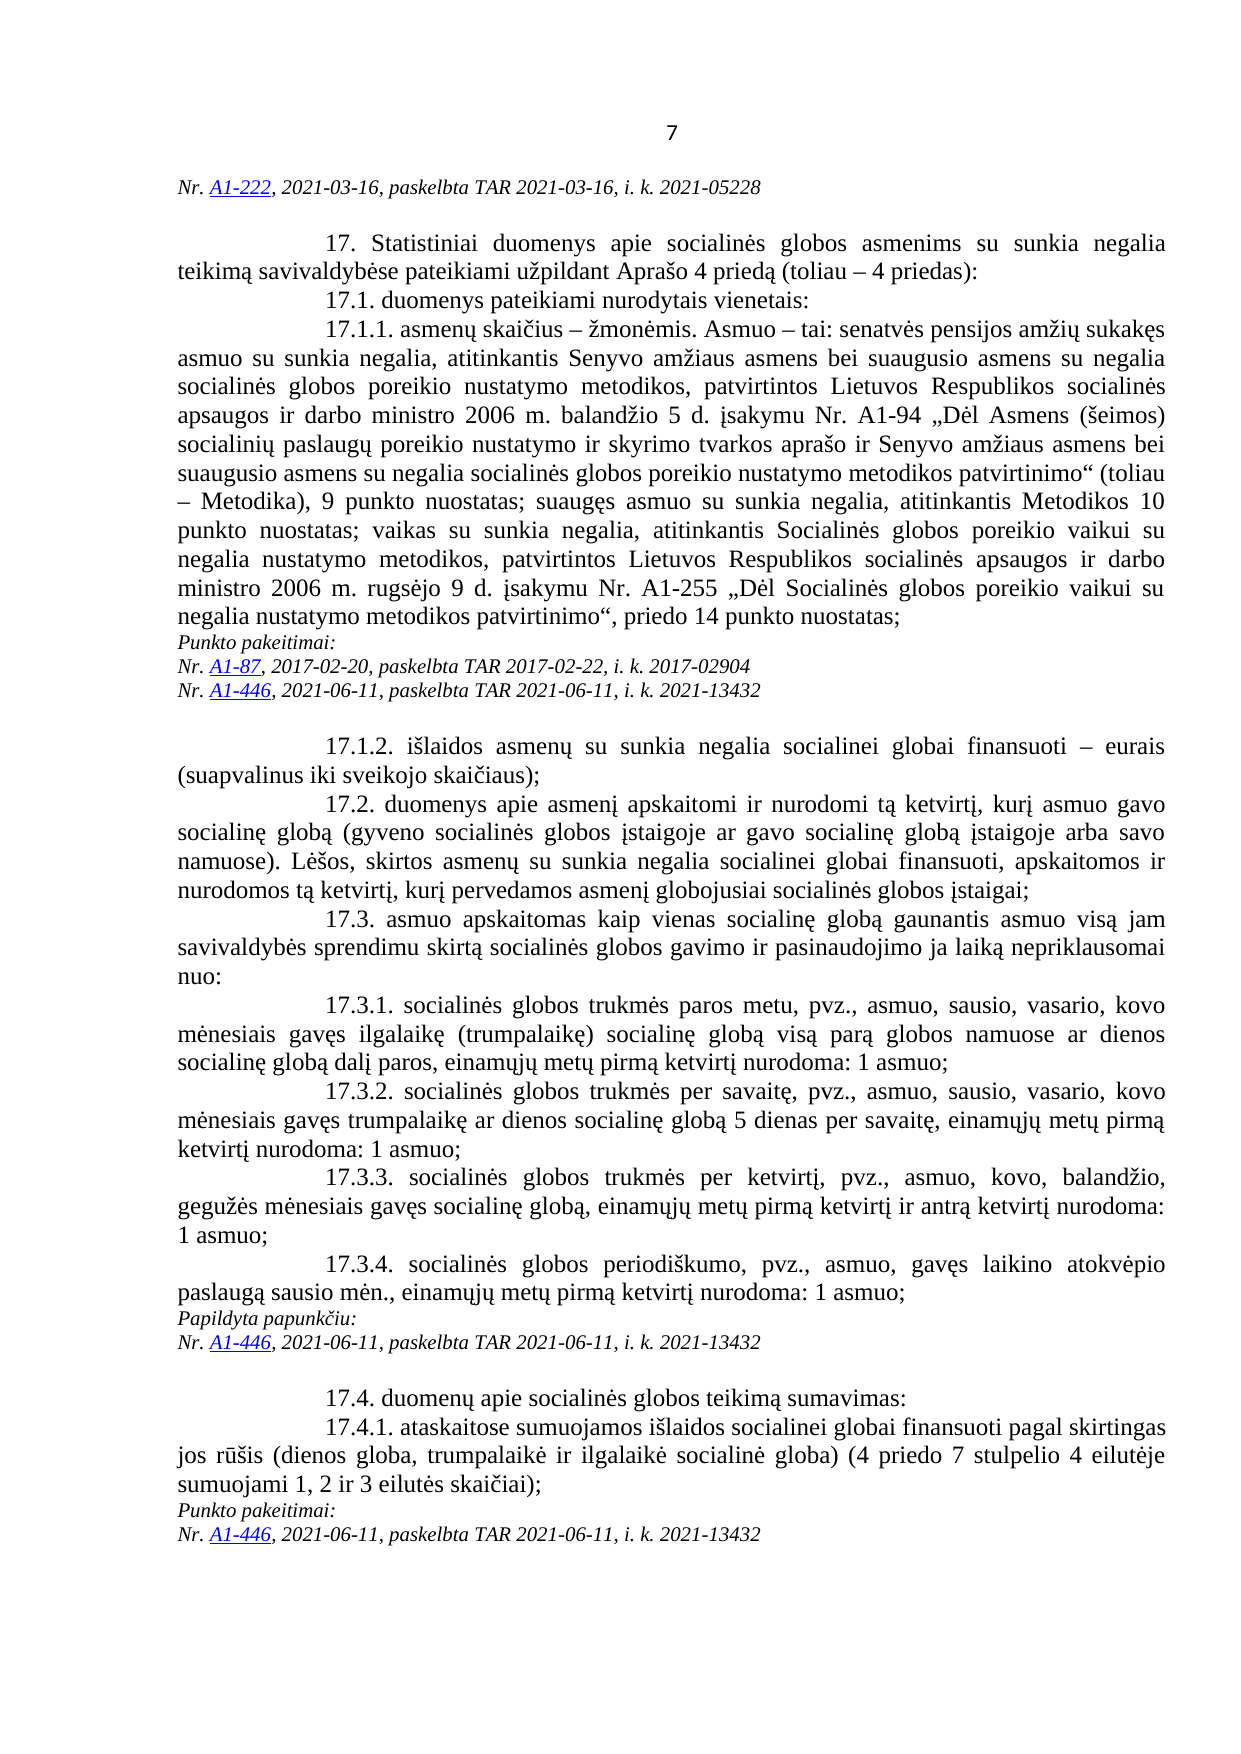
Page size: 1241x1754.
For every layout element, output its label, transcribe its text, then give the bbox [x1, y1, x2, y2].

text 17.1.1. asmenų skaičius – žmonėmis. Asmuo – tai: senatvės pensijos amžių sukakęs asmuo su sunkia negalia, atitinkantis Senyvo amžiaus asmens bei suaugusio asmens su negalia socialinės globos poreikio nustatymo metodikos, patvirtintos Lietuvos Respublikos socialinės apsaugos ir darbo ministro 2006 m. balandžio 5 d. įsakymu Nr. A1-94 „Dėl Asmens (šeimos) socialinių paslaugų poreikio nustatymo ir skyrimo tvarkos aprašo ir Senyvo amžiaus asmens bei suaugusio asmens su negalia socialinės globos poreikio nustatymo metodikos patvirtinimo“ (toliau – Metodika), 9 punkto nuostatas; suaugęs asmuo su sunkia negalia, atitinkantis Metodikos 10 punkto nuostatas; vaikas su sunkia negalia, atitinkantis Socialinės globos poreikio vaikui su negalia nustatymo metodikos, patvirtintos Lietuvos Respublikos socialinės apsaugos ir darbo ministro 2006 m. rugsėjo 9 d. įsakymu Nr. A1-255 „Dėl Socialinės globos poreikio vaikui su negalia nustatymo metodikos patvirtinimo“, priedo 14 punkto nuostatas; [177, 314, 1166, 630]
text Papildyta papunkčiu: [177, 1306, 1166, 1330]
text 17.3. asmuo apskaitomas kaip vienas socialinę globą gaunantis asmuo visą jam savivaldybės sprendimu skirtą socialinės globos gavimo ir pasinaudojimo ja laiką nepriklausomai nuo: [177, 904, 1166, 990]
text Punkto pakeitimai: [177, 1498, 1166, 1522]
text 17.1. duomenys pateikiami nurodytais vienetais: [177, 285, 1166, 314]
text 17.2. duomenys apie asmenį apskaitomi ir nurodomi tą ketvirtį, kurį asmuo gavo socialinę globą (gyveno socialinės globos įstaigoje ar gavo socialinę globą įstaigoje arba savo namuose). Lėšos, skirtos asmenų su sunkia negalia socialinei globai finansuoti, apskaitomos ir nurodomos tą ketvirtį, kurį pervedamos asmenį globojusiai socialinės globos įstaigai; [177, 789, 1166, 904]
text 17.3.4. socialinės globos periodiškumo, pvz., asmuo, gavęs laikino atokvėpio paslaugą sausio mėn., einamųjų metų pirmą ketvirtį nurodoma: 1 asmuo; [177, 1249, 1166, 1306]
text Nr. A1-87, 2017-02-20, paskelbta TAR 2017-02-22, i. k. 2017-02904 [177, 654, 1166, 678]
text 17.1.2. išlaidos asmenų su sunkia negalia socialinei globai finansuoti – eurais (suapvalinus iki sveikojo skaičiaus); [177, 731, 1166, 789]
text 17.4.1. ataskaitose sumuojamos išlaidos socialinei globai finansuoti pagal skirtingas jos rūšis (dienos globa, trumpalaikė ir ilgalaikė socialinė globa) (4 priedo 7 stulpelio 4 eilutėje sumuojami 1, 2 ir 3 eilutės skaičiai); [177, 1412, 1166, 1498]
text Nr. A1-446, 2021-06-11, paskelbta TAR 2021-06-11, i. k. 2021-13432 [177, 1522, 1166, 1546]
text Nr. A1-446, 2021-06-11, paskelbta TAR 2021-06-11, i. k. 2021-13432 [177, 1330, 1166, 1354]
text Nr. A1-446, 2021-06-11, paskelbta TAR 2021-06-11, i. k. 2021-13432 [177, 678, 1166, 702]
text 17.3.2. socialinės globos trukmės per savaitę, pvz., asmuo, sausio, vasario, kovo mėnesiais gavęs trumpalaikę ar dienos socialinę globą 5 dienas per savaitę, einamųjų metų pirmą ketvirtį nurodoma: 1 asmuo; [177, 1076, 1166, 1162]
text 17. Statistiniai duomenys apie socialinės globos asmenims su sunkia negalia teikimą savivaldybėse pateikiami užpildant Aprašo 4 priedą (toliau – 4 priedas): [177, 228, 1166, 285]
text 17.4. duomenų apie socialinės globos teikimą sumavimas: [177, 1383, 1166, 1412]
text Punkto pakeitimai: [177, 630, 1166, 654]
text 17.3.1. socialinės globos trukmės paros metu, pvz., asmuo, sausio, vasario, kovo mėnesiais gavęs ilgalaikę (trumpalaikę) socialinę globą visą parą globos namuose ar dienos socialinę globą dalį paros, einamųjų metų pirmą ketvirtį nurodoma: 1 asmuo; [177, 990, 1166, 1076]
text 17.3.3. socialinės globos trukmės per ketvirtį, pvz., asmuo, kovo, balandžio, gegužės mėnesiais gavęs socialinę globą, einamųjų metų pirmą ketvirtį ir antrą ketvirtį nurodoma: 1 asmuo; [177, 1162, 1166, 1249]
text Nr. A1-222, 2021-03-16, paskelbta TAR 2021-03-16, i. k. 2021-05228 [177, 175, 1166, 199]
